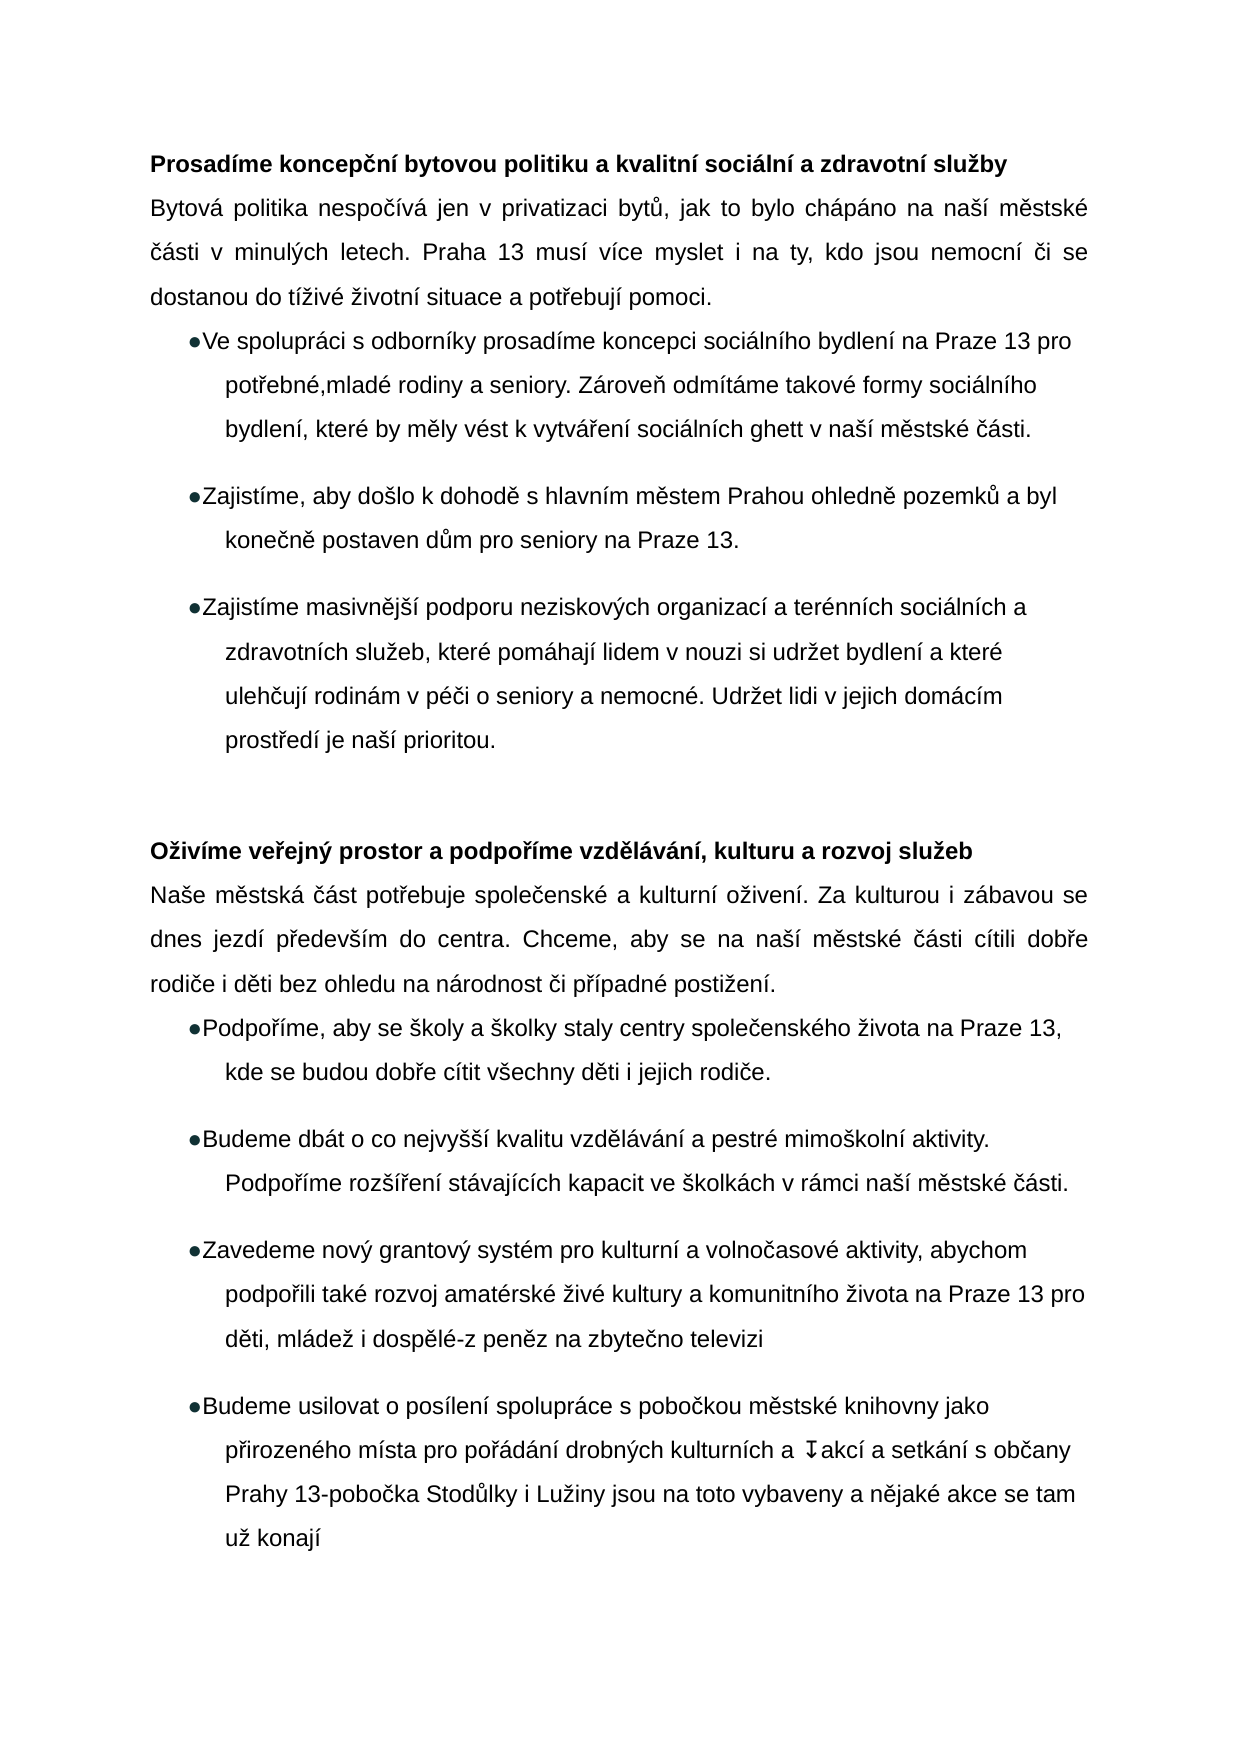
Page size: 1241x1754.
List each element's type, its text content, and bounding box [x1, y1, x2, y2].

list Zajistíme, aby došlo k dohodě s hlavním městem Prahou ohledně pozemků a byl konečně postaven dům pro seniory na Praze 13. [187, 482, 1090, 554]
list Ve spolupráci s odborníky prosadíme koncepci sociálního bydlení na Praze 13 pro potřebné,mladé rodiny a seniory. Zároveň odmítáme takové formy sociálního bydlení, které by měly vést k vytváření sociálních ghett v naší městské části. [187, 327, 1090, 443]
list Podpoříme, aby se školy a školky staly centry společenského života na Praze 13, kde se budou dobře cítit všechny děti i jejich rodiče. [187, 1014, 1090, 1086]
list Budeme dbát o co nejvyšší kvalitu vzdělávání a pestré mimoškolní aktivity. Podpoříme rozšíření stávajících kapacit ve školkách v rámci naší městské části. [187, 1125, 1090, 1197]
text Oživíme veřejný prostor a podpoříme vzdělávání, kulturu a rozvoj služeb [150, 837, 1090, 865]
text Prosadíme koncepční bytovou politiku a kvalitní sociální a zdravotní služby [150, 150, 1090, 178]
text Bytová politika nespočívá jen v privatizaci bytů, jak to bylo chápáno na naší městské části v minulých letech. Praha 13 musí více myslet i na ty, kdo jsou nemocní či se dostanou do tíživé životní situace a potřebují pomoci. [150, 194, 1090, 310]
list Budeme usilovat o posílení spolupráce s pobočkou městské knihovny jako přirozeného místa pro pořádání drobných kulturních a ↧akcí a setkání s občany Prahy 13-pobočka Stodůlky i Lužiny jsou na toto vybaveny a nějaké akce se tam už konají [187, 1392, 1090, 1552]
list Zavedeme nový grantový systém pro kulturní a volnočasové aktivity, abychom podpořili také rozvoj amatérské živé kultury a komunitního života na Praze 13 pro děti, mládež i dospělé-z peněz na zbytečno televizi [187, 1236, 1090, 1352]
list Zajistíme masivnější podporu neziskových organizací a terénních sociálních a zdravotních služeb, které pomáhají lidem v nouzi si udržet bydlení a které ulehčují rodinám v péči o seniory a nemocné. Udržet lidi v jejich domácím prostředí je naší prioritou. [187, 593, 1090, 753]
text Naše městská část potřebuje společenské a kulturní oživení. Za kulturou i zábavou se dnes jezdí především do centra. Chceme, aby se na naší městské části cítili dobře rodiče i děti bez ohledu na národnost či případné postižení. [150, 881, 1090, 997]
